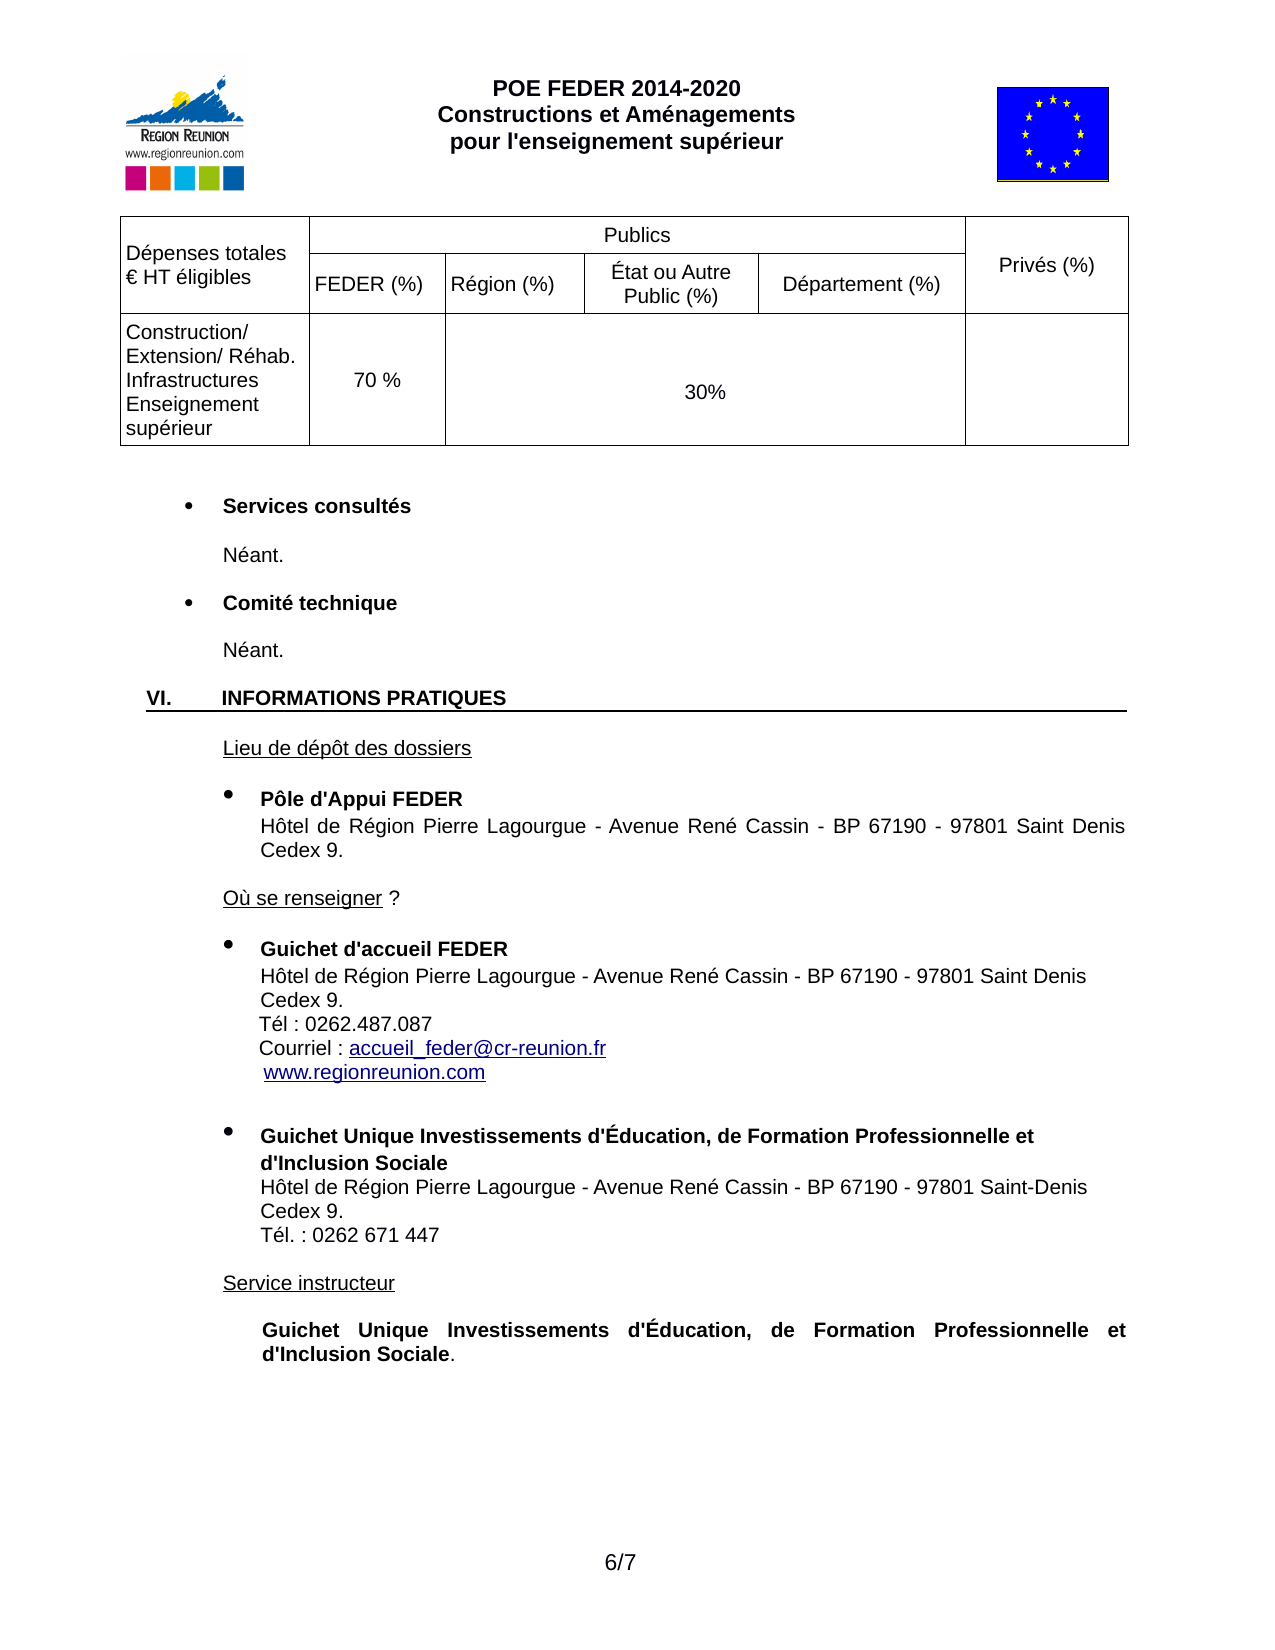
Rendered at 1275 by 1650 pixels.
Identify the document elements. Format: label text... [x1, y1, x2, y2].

table_cell Construction/ Extension/ Réhab. Infrastructures Enseignement supérieur [121, 314, 309, 445]
list www.regionreunion.com [226, 1060, 1127, 1084]
list Hôtel de Région Pierre Lagourgue - Avenue René Cassin - BP 67190 - 97801 Saint Denis Cedex 9. [223, 814, 1127, 862]
list Pôle d'Appui FEDER [223, 784, 1127, 814]
table_header Dépenses totales € HT éligibles [121, 217, 309, 313]
list Hôtel de Région Pierre Lagourgue - Avenue René Cassin - BP 67190 - 97801 Saint-Denis Cedex 9. [223, 1174, 1127, 1222]
table_header Publics [310, 217, 965, 253]
list Hôtel de Région Pierre Lagourgue - Avenue René Cassin - BP 67190 - 97801 Saint Denis Cedex 9. [223, 964, 1127, 1012]
list Services consultés [185, 494, 1127, 518]
list Service instructeur [185, 1270, 1127, 1294]
table_cell 30% [446, 314, 965, 445]
list Où se renseigner ? [185, 886, 1127, 910]
table_cell FEDER (%) [310, 254, 445, 313]
table_cell Département (%) [759, 254, 965, 313]
list Guichet d'accueil FEDER [223, 934, 1127, 964]
list Guichet Unique Investissements d'Éducation, de Formation Professionnelle et d'Inclusion Sociale. [224, 1318, 1127, 1366]
list Guichet Unique Investissements d'Éducation, de Formation Professionnelle et d'Inclusion Sociale [223, 1120, 1127, 1174]
picture [121, 53, 248, 202]
list Lieu de dépôt des dossiers [185, 736, 1127, 760]
table_cell 70 % [310, 314, 445, 445]
table_header Privés (%) [966, 217, 1128, 313]
table_cell État ou Autre Public (%) [585, 254, 758, 313]
list Comité technique [185, 590, 1127, 614]
list Néant. [185, 542, 1127, 566]
list Tél. : 0262 671 447 [223, 1222, 1127, 1246]
list Tél : 0262.487.087 [221, 1012, 1127, 1036]
table_cell Région (%) [446, 254, 584, 313]
subtitle INFORMATIONS PRATIQUES [146, 686, 1127, 710]
table_cell [966, 314, 1128, 445]
list Courriel : accueil_feder@cr-reunion.fr [221, 1036, 1127, 1060]
text Néant. [148, 638, 1127, 662]
